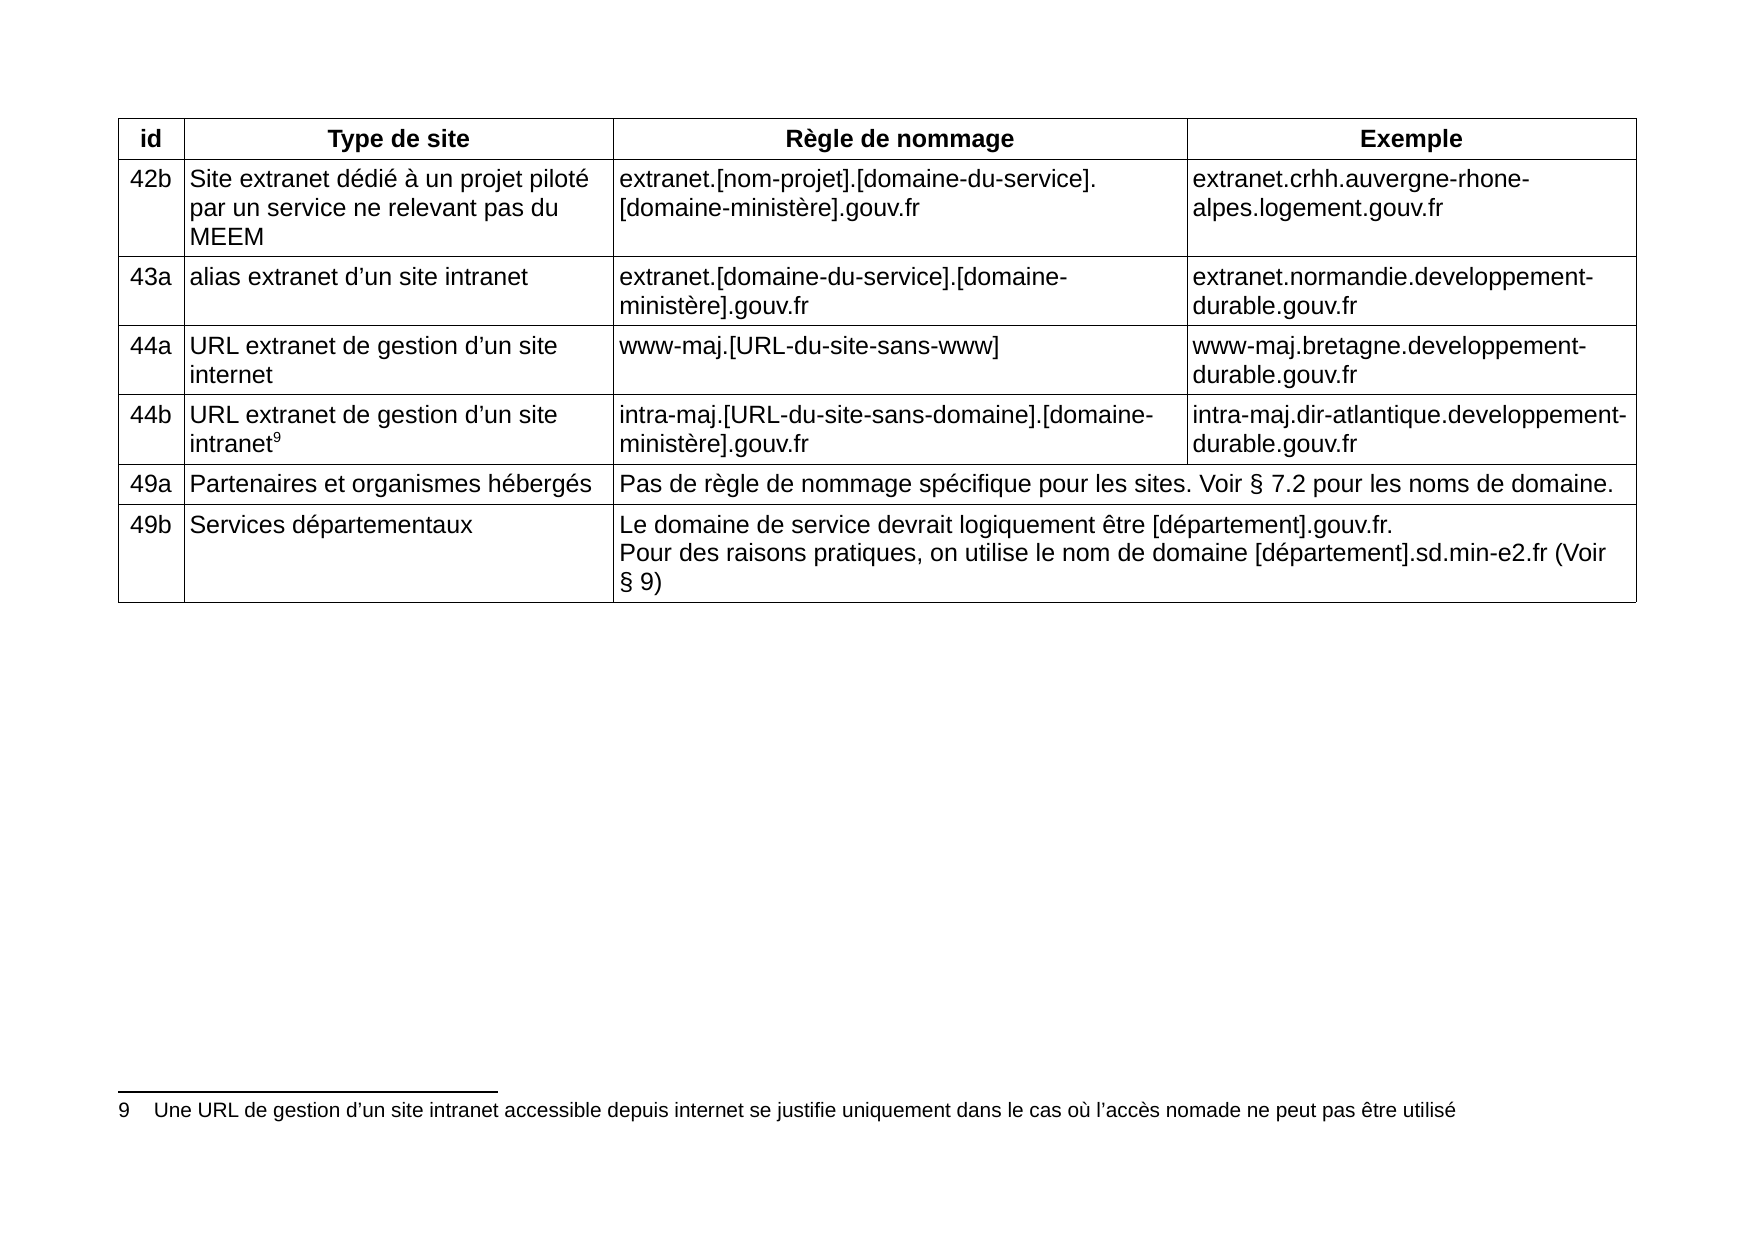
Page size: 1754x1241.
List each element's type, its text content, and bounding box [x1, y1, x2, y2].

table_cell Site extranet dédié à un projet piloté par un service ne relevant pas du MEEM [185, 160, 613, 256]
table_cell Le domaine de service devrait logiquement être [département].gouv.fr. Pour des raisons pratiques, on utilise le nom de domaine [département].sd.min-e2.fr (Voir § 9) [614, 505, 1636, 602]
table_cell 49a [119, 465, 184, 504]
table_cell URL extranet de gestion d’un site internet [185, 326, 613, 394]
table_cell 44b [119, 395, 184, 463]
table_cell intra-maj.[URL-du-site-sans-domaine].[domaine-ministère].gouv.fr [614, 395, 1187, 463]
table_cell extranet.[nom-projet].[domaine-du-service].[domaine-ministère].gouv.fr [614, 160, 1187, 256]
table_cell 43a [119, 257, 184, 325]
table_cell www-maj.bretagne.developpement-durable.gouv.fr [1188, 326, 1636, 394]
table_cell Services départementaux [185, 505, 613, 602]
table_cell extranet.crhh.auvergne-rhone-alpes.logement.gouv.fr [1188, 160, 1636, 256]
table_header id [119, 119, 184, 158]
table_cell 44a [119, 326, 184, 394]
table_cell extranet.[domaine-du-service].[domaine-ministère].gouv.fr [614, 257, 1187, 325]
table_header Exemple [1188, 119, 1636, 158]
table_cell 49b [119, 505, 184, 602]
table_cell Pas de règle de nommage spécifique pour les sites. Voir § 7.2 pour les noms de domaine. [614, 465, 1636, 504]
table_header Type de site [185, 119, 613, 158]
table_cell URL extranet de gestion d’un site intranet [185, 395, 613, 463]
table_cell intra-maj.dir-atlantique.developpement-durable.gouv.fr [1188, 395, 1636, 463]
table_cell www-maj.[URL-du-site-sans-www] [614, 326, 1187, 394]
table_cell extranet.normandie.developpement-durable.gouv.fr [1188, 257, 1636, 325]
table_cell Partenaires et organismes hébergés [185, 465, 613, 504]
table_header Règle de nommage [614, 119, 1187, 158]
table_cell alias extranet d’un site intranet [185, 257, 613, 325]
table_cell 42b [119, 160, 184, 256]
